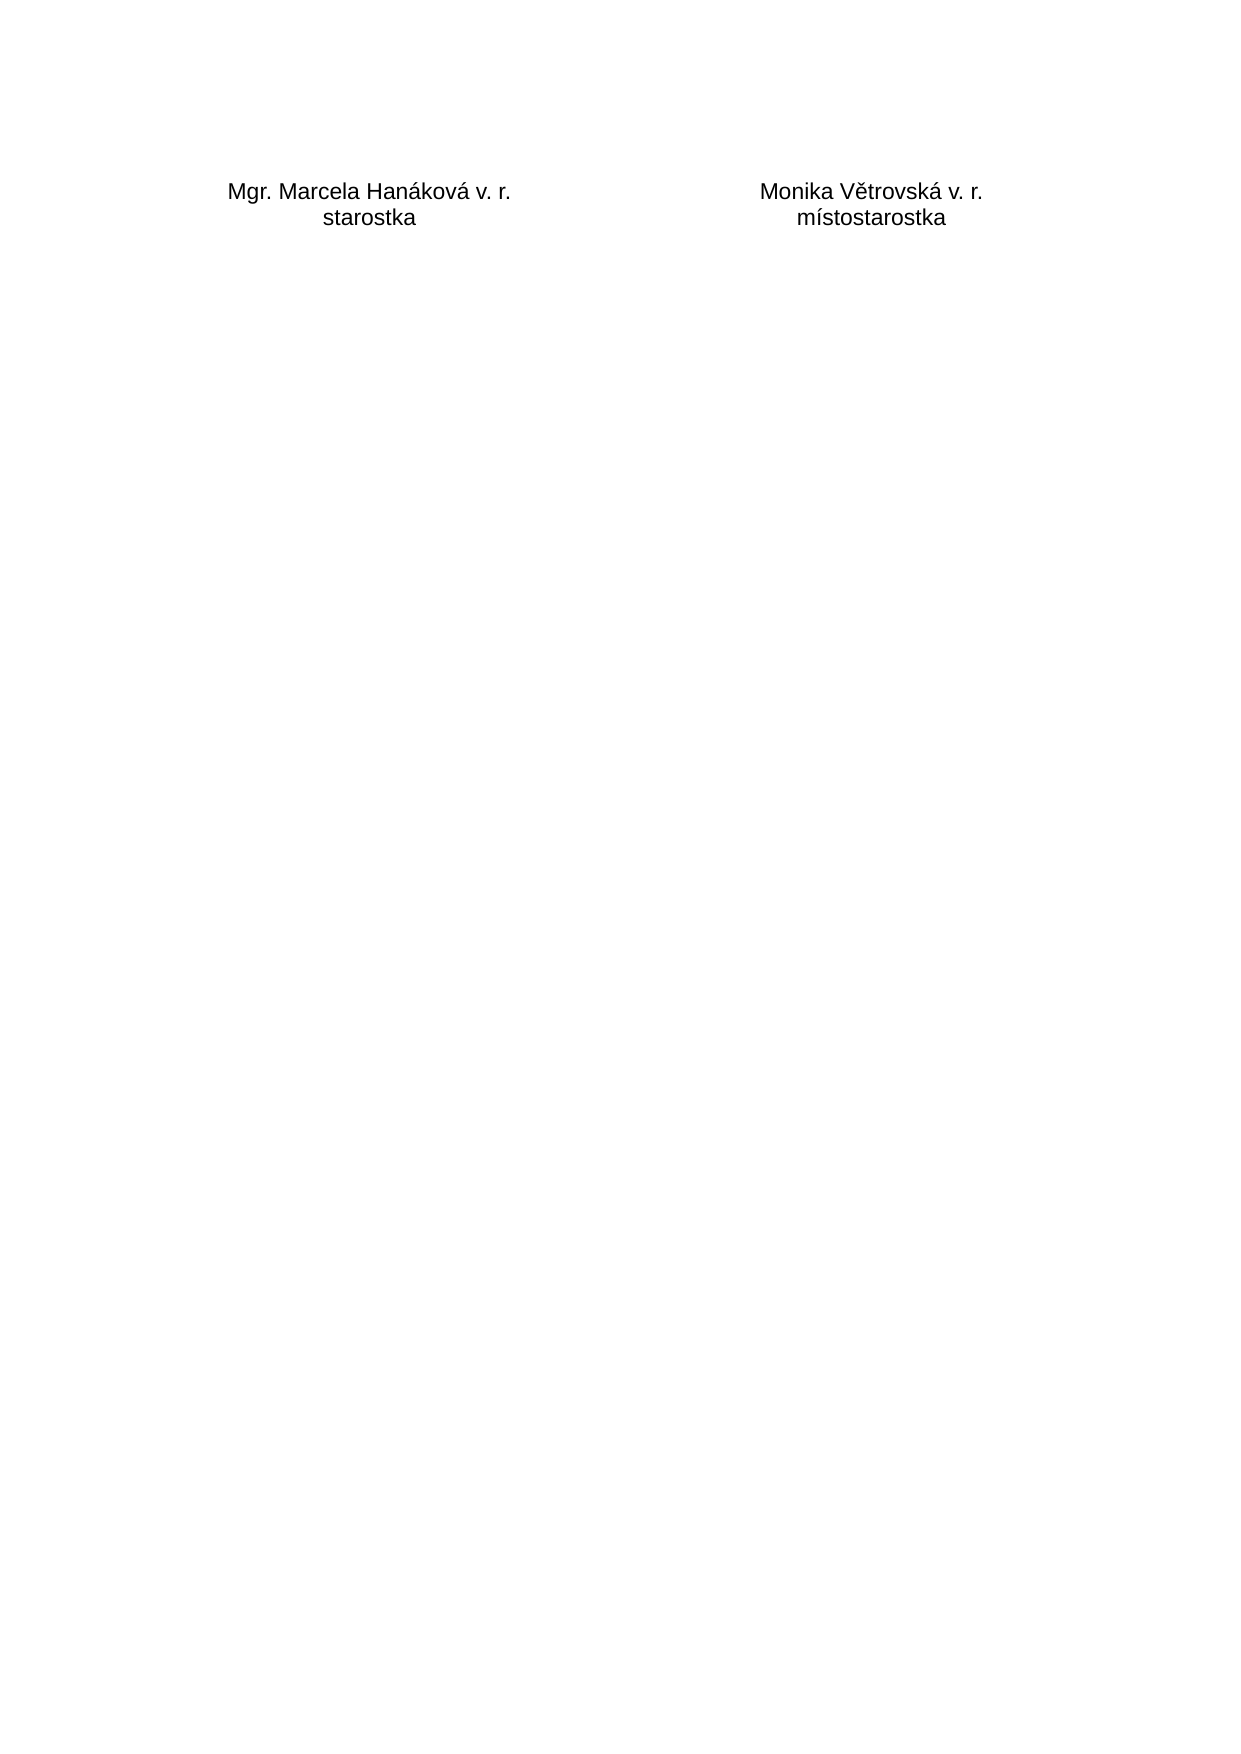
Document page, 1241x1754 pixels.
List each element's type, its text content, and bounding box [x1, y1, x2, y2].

table_cell [118, 236, 620, 354]
table_header Mgr. Marcela Hanáková v. r. starostka [118, 118, 620, 236]
table_header Monika Větrovská v. r. místostarostka [620, 118, 1122, 236]
table_cell [620, 236, 1122, 354]
